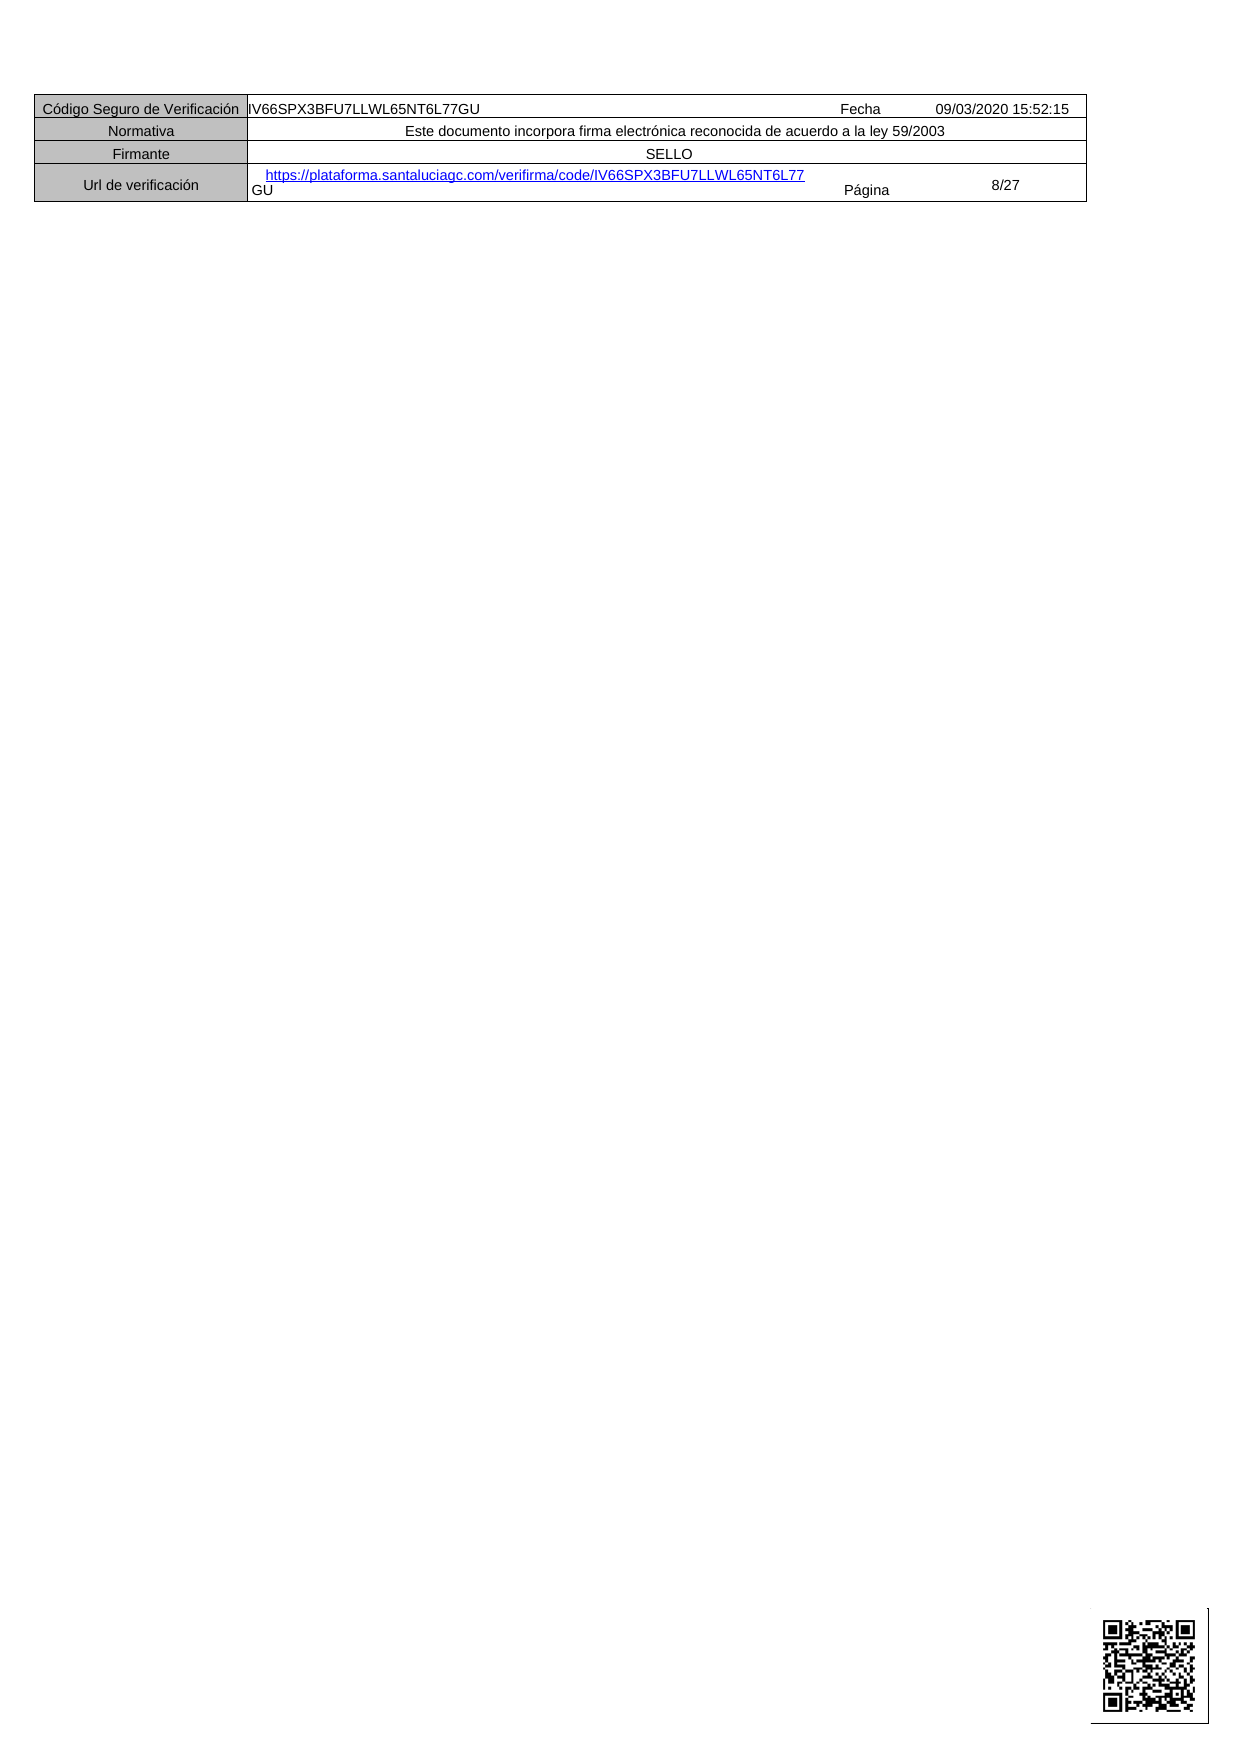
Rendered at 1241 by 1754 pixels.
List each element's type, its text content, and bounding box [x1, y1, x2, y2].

table_cell Url de verificación [35, 164, 247, 201]
picture [1090, 1608, 1209, 1724]
table_header Código Seguro de Verificación [35, 95, 247, 117]
table_cell [963, 141, 1086, 163]
table_cell Normativa [35, 118, 247, 140]
table_cell [963, 118, 1086, 140]
table_header IV66SPX3BFU7LLWL65NT6L77GU Fecha 09/03/2020 15:52:15 [248, 95, 1086, 117]
table_cell https://plataforma.santaluciagc.com/verifirma/code/IV66SPX3BFU7LLWL65NT6L77 GU Página [248, 164, 962, 201]
table_cell Firmante [35, 141, 247, 163]
table_cell Este documento incorpora firma electrónica reconocida de acuerdo a la ley 59/2003 [248, 118, 962, 140]
table_cell SELLO [248, 141, 962, 163]
table_cell 8/27 [963, 164, 1086, 201]
